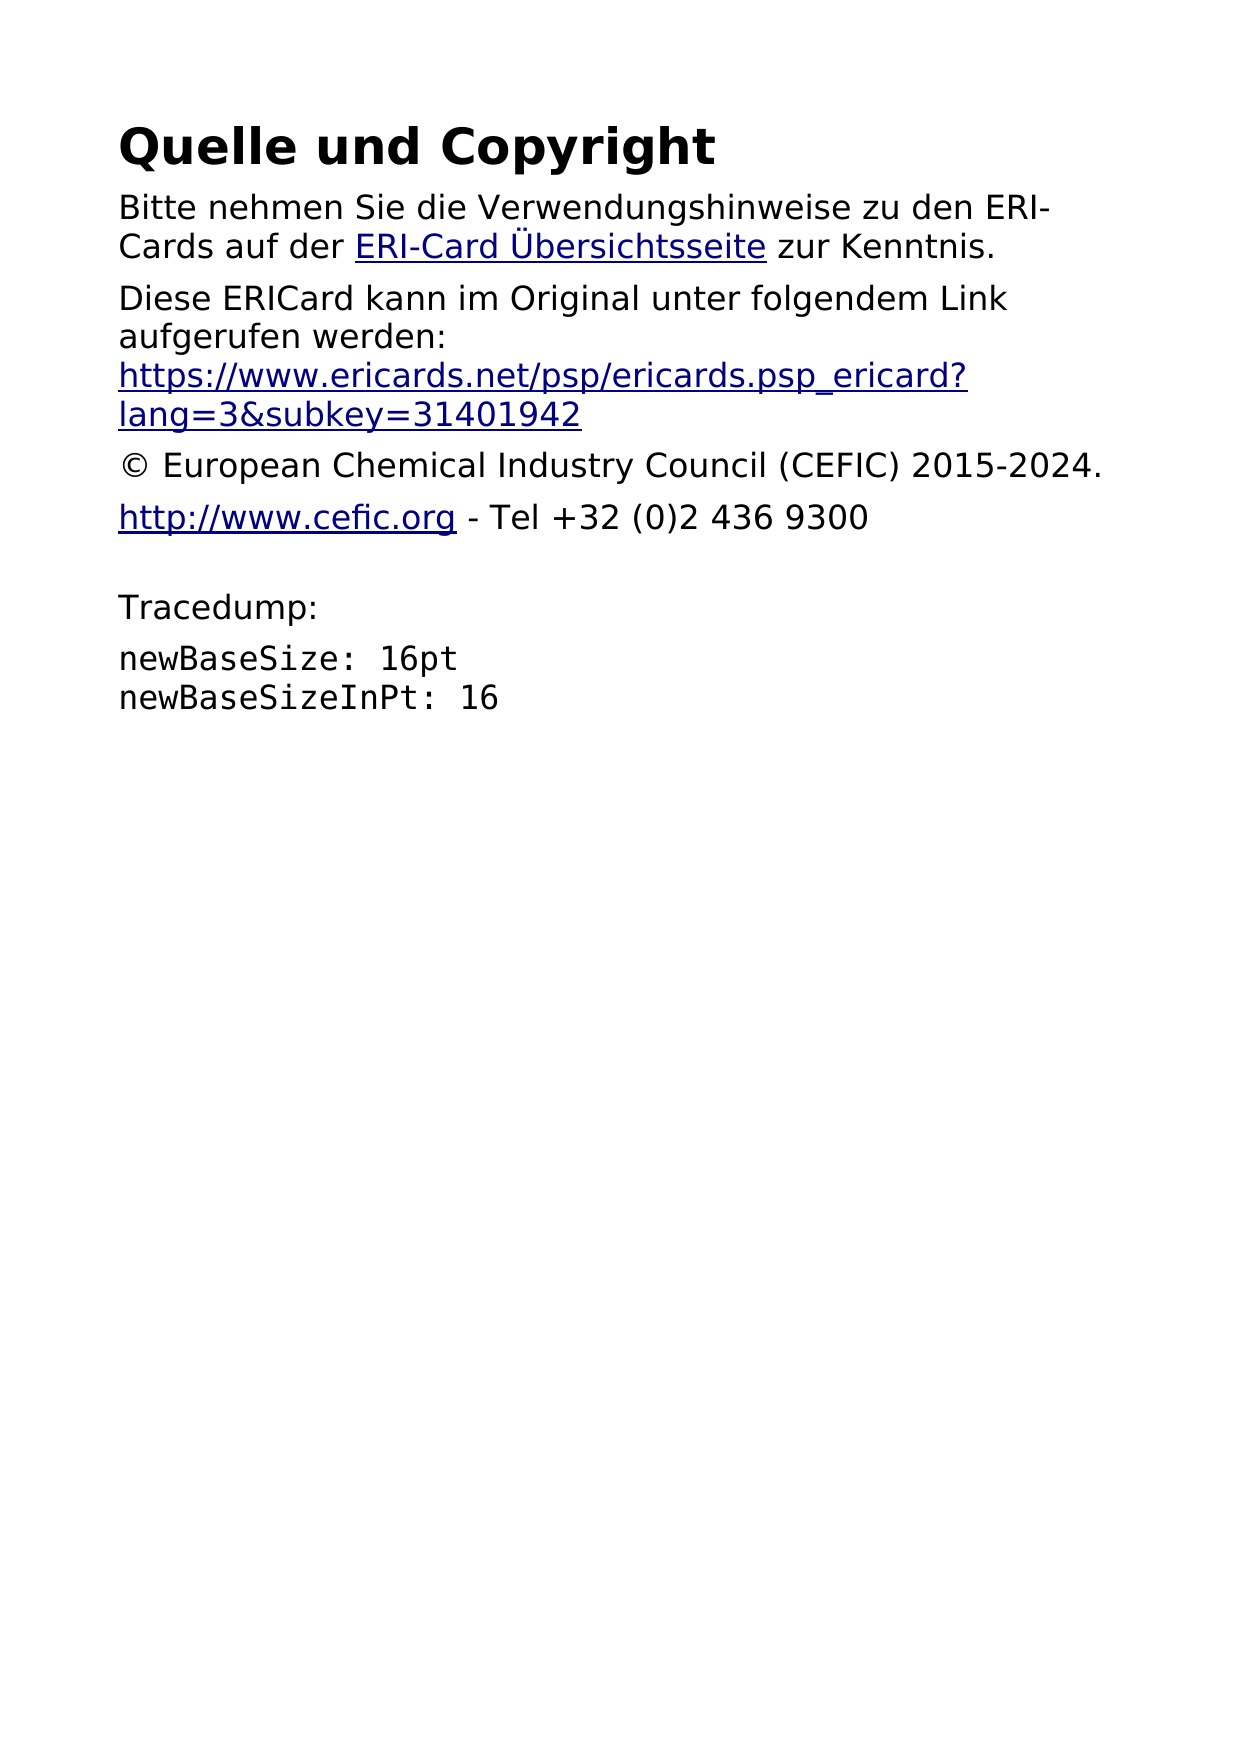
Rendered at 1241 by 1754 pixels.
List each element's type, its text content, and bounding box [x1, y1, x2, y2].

text Tracedump: [118, 550, 1122, 627]
text Bitte nehmen Sie die Verwendungshinweise zu den ERI-Cards auf der ERI-Card Übersichtsseite zur Kenntnis. [118, 189, 1122, 267]
text http://www.cefic.org - Tel +32 (0)2 436 9300 [118, 498, 1122, 537]
text newBaseSize: 16pt newBaseSizeInPt: 16 [118, 640, 1122, 718]
text Diese ERICard kann im Original unter folgendem Link aufgerufen werden: https://www.ericards.net/psp/ericards.psp_ericard?lang=3&subkey=31401942 [118, 279, 1122, 434]
subtitle Quelle und Copyright [118, 118, 1122, 176]
text © European Chemical Industry Council (CEFIC) 2015-2024. [118, 447, 1122, 486]
